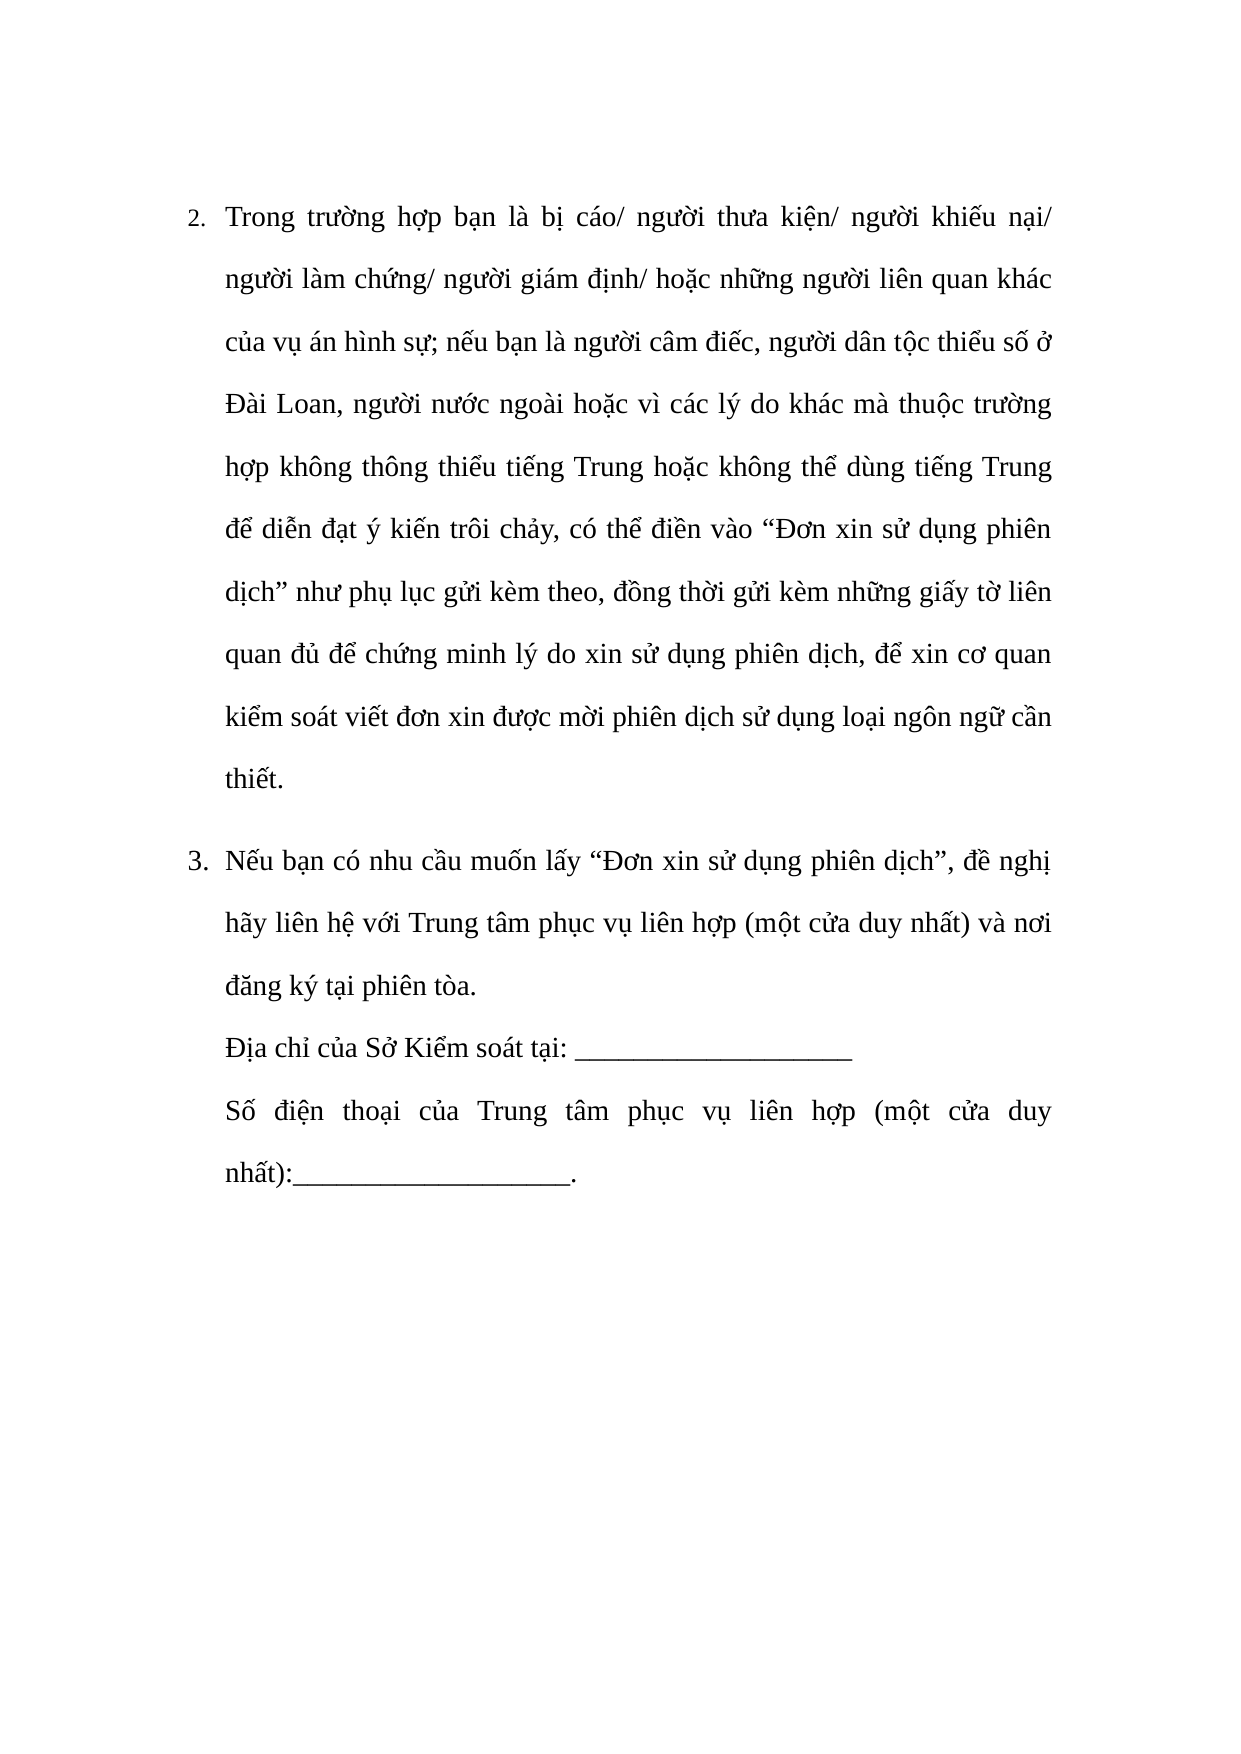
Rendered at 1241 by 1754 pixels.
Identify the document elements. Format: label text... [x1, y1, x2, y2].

text Số điện thoại của Trung tâm phục vụ liên hợp (một cửa duy nhất):___________________. [225, 1068, 1053, 1193]
list Nếu bạn có nhu cầu muốn lấy “Đơn xin sử dụng phiên dịch”, đề nghị hãy liên hệ với Trung tâm phục vụ liên hợp (một cửa duy nhất) và nơi đăng ký tại phiên tòa. [187, 818, 1053, 1005]
list Trong trường hợp bạn là bị cáo/ người thưa kiện/ người khiếu nại/ người làm chứng/ người giám định/ hoặc những người liên quan khác của vụ án hình sự; nếu bạn là người câm điếc, người dân tộc thiểu số ở Đài Loan, người nước ngoài hoặc vì các lý do khác mà thuộc trường hợp không thông thiểu tiếng Trung hoặc không thể dùng tiếng Trung để diễn đạt ý kiến trôi chảy, có thể điền vào “Đơn xin sử dụng phiên dịch” như phụ lục gửi kèm theo, đồng thời gửi kèm những giấy tờ liên quan đủ để chứng minh lý do xin sử dụng phiên dịch, để xin cơ quan kiểm soát viết đơn xin được mời phiên dịch sử dụng loại ngôn ngữ cần thiết. [187, 174, 1053, 799]
text Địa chỉ của Sở Kiểm soát tại: ___________________ [225, 1005, 1053, 1068]
